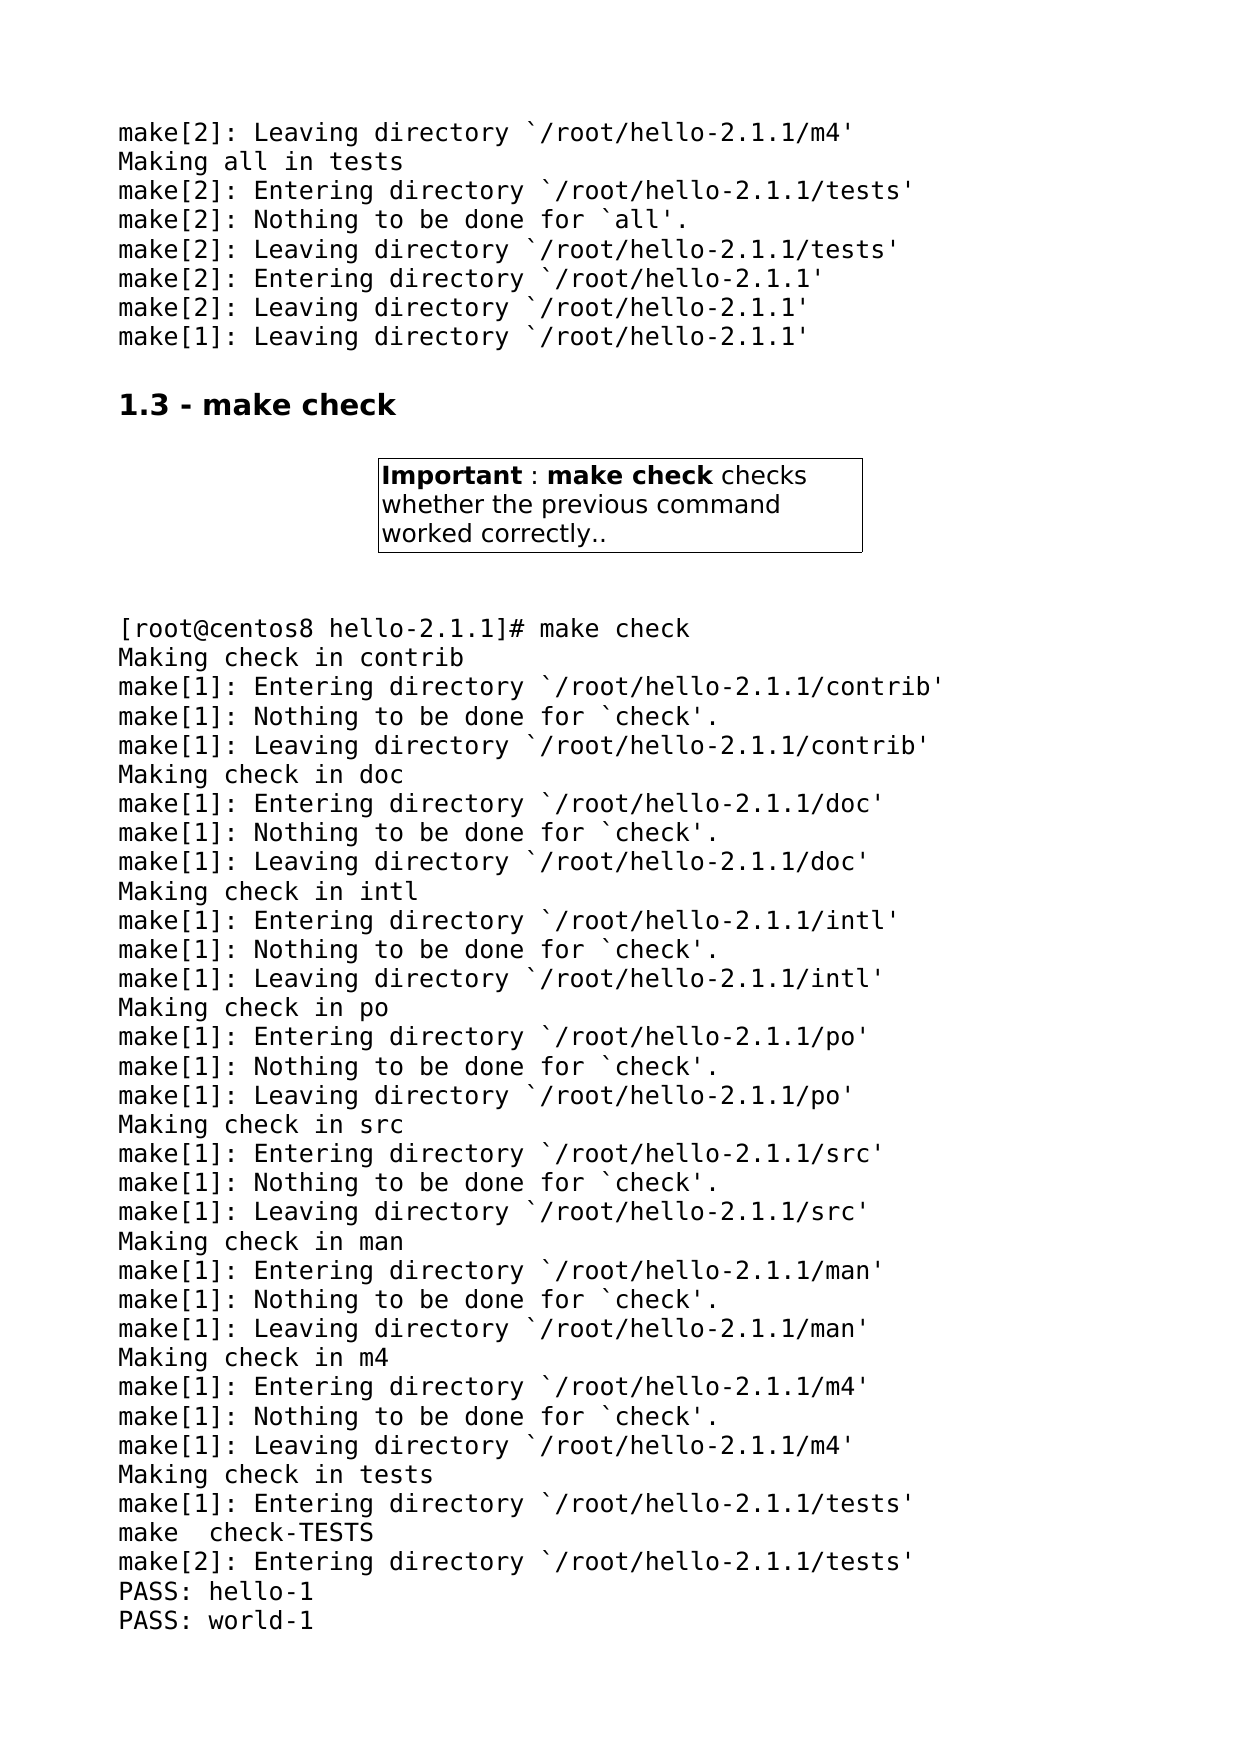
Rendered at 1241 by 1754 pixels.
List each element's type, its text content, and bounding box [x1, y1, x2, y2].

table_header Important : make check checks whether the previous command worked correctly.. [379, 459, 862, 552]
subtitle 1.3 - make check [118, 388, 1122, 422]
text [root@centos8 hello-2.1.1]# make check Making check in contrib make[1]: Entering directory `/root/hello-2.1.1/contrib' make[1]: Nothing to be done for `check'. make[1]: Leaving directory `/root/hello-2.1.1/contrib' Making check in doc make[1]: Entering directory `/root/hello-2.1.1/doc' make[1]: Nothing to be done for `check'. make[1]: Leaving directory `/root/hello-2.1.1/doc' Making check in intl make[1]: Entering directory `/root/hello-2.1.1/intl' make[1]: Nothing to be done for `check'. make[1]: Leaving directory `/root/hello-2.1.1/intl' Making check in po make[1]: Entering directory `/root/hello-2.1.1/po' make[1]: Nothing to be done for `check'. make[1]: Leaving directory `/root/hello-2.1.1/po' Making check in src make[1]: Entering directory `/root/hello-2.1.1/src' make[1]: Nothing to be done for `check'. make[1]: Leaving directory `/root/hello-2.1.1/src' Making check in man make[1]: Entering directory `/root/hello-2.1.1/man' make[1]: Nothing to be done for `check'. make[1]: Leaving directory `/root/hello-2.1.1/man' Making check in m4 make[1]: Entering directory `/root/hello-2.1.1/m4' make[1]: Nothing to be done for `check'. make[1]: Leaving directory `/root/hello-2.1.1/m4' Making check in tests make[1]: Entering directory `/root/hello-2.1.1/tests' make check-TESTS make[2]: Entering directory `/root/hello-2.1.1/tests' PASS: hello-1 PASS: world-1 [118, 614, 1122, 1635]
text make[2]: Leaving directory `/root/hello-2.1.1/m4' Making all in tests make[2]: Entering directory `/root/hello-2.1.1/tests' make[2]: Nothing to be done for `all'. make[2]: Leaving directory `/root/hello-2.1.1/tests' make[2]: Entering directory `/root/hello-2.1.1' make[2]: Leaving directory `/root/hello-2.1.1' make[1]: Leaving directory `/root/hello-2.1.1' [118, 118, 1122, 351]
